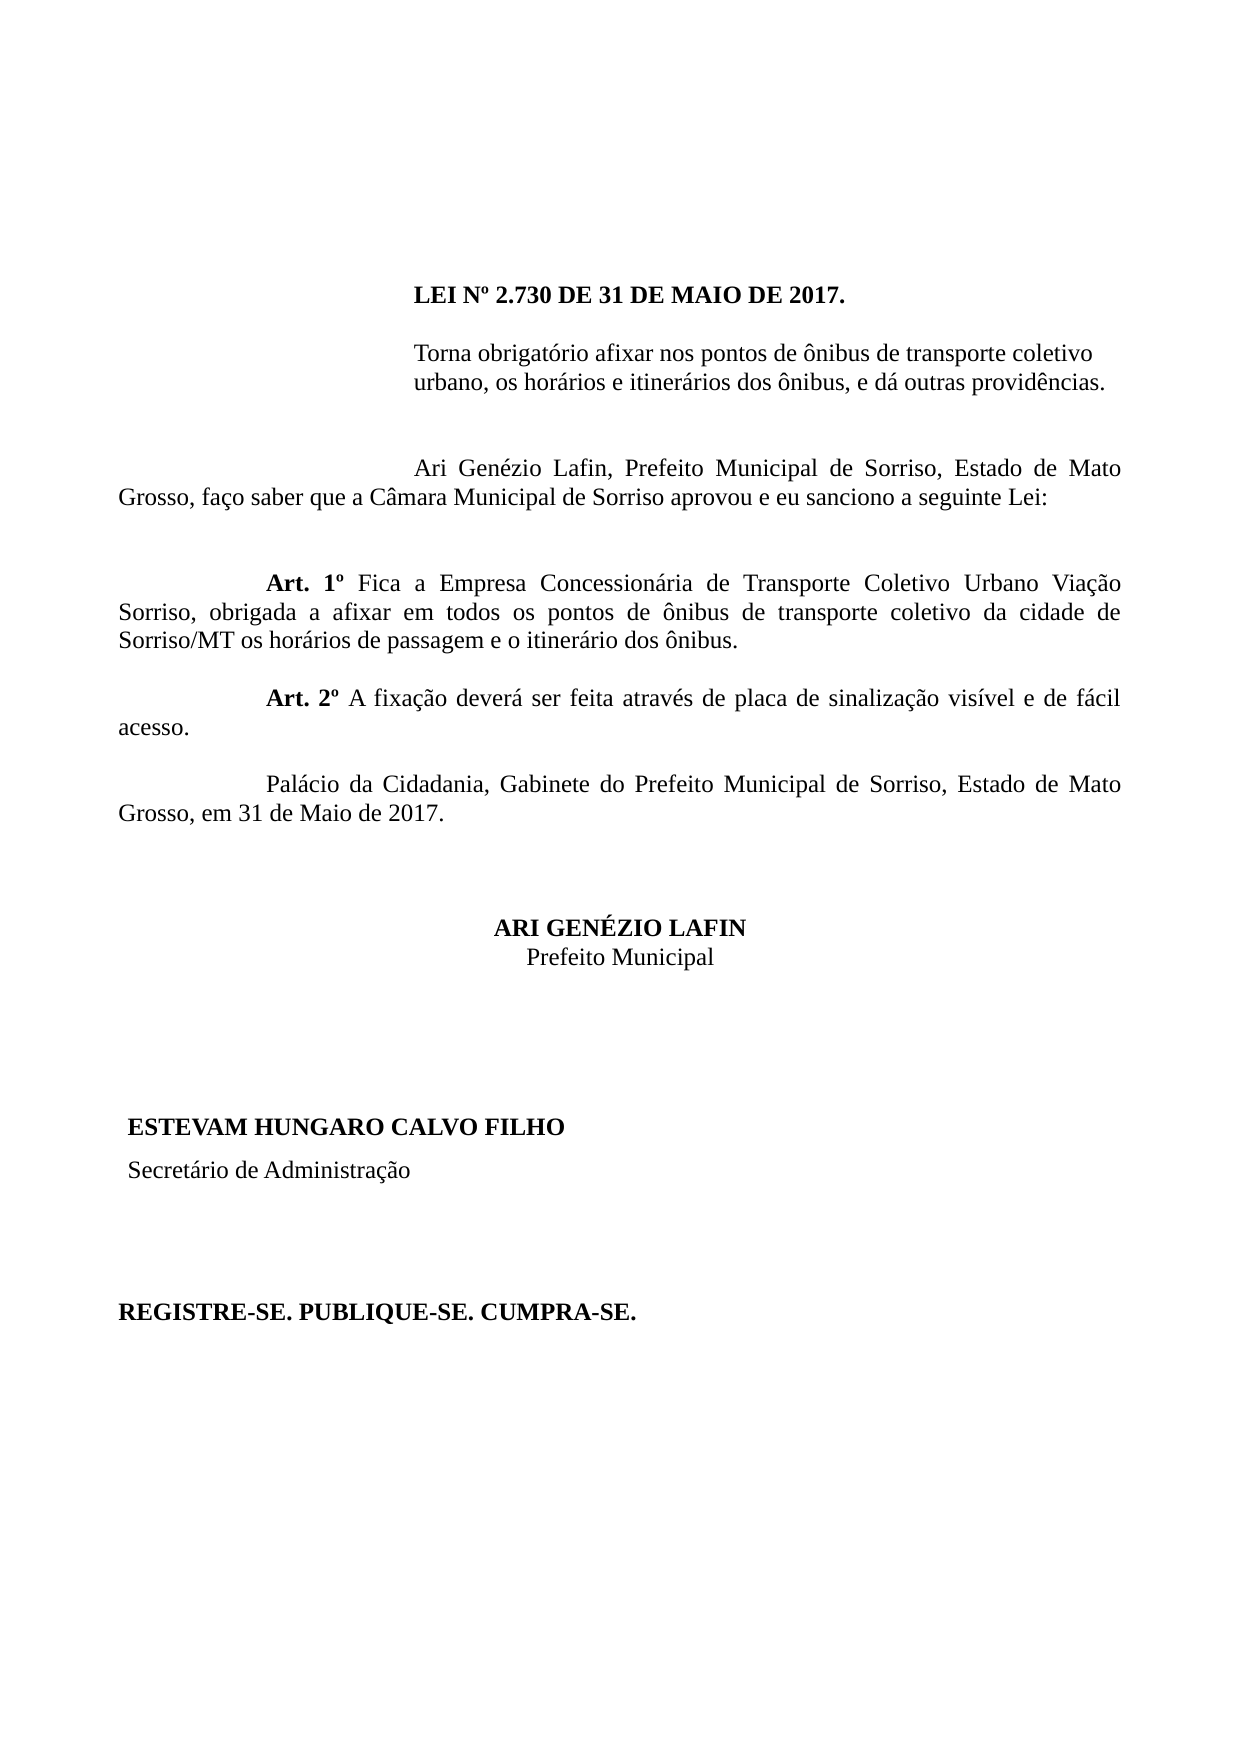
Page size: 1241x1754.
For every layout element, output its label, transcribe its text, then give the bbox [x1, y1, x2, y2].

text Palácio da Cidadania, Gabinete do Prefeito Municipal de Sorriso, Estado de Mato Grosso, em 31 de Maio de 2017. [118, 769, 1122, 827]
text Art. 1º Fica a Empresa Concessionária de Transporte Coletivo Urbano Viação Sorriso, obrigada a afixar em todos os pontos de ônibus de transporte coletivo da cidade de Sorriso/MT os horários de passagem e o itinerário dos ônibus. [118, 568, 1122, 654]
subtitle Secretário de Administração [118, 1143, 1122, 1186]
text Art. 2º A fixação deverá ser feita através de placa de sinalização visível e de fácil acesso. [118, 683, 1122, 741]
text Torna obrigatório afixar nos pontos de ônibus de transporte coletivo urbano, os horários e itinerários dos ônibus, e dá outras providências. [413, 338, 1122, 396]
text Prefeito Municipal [118, 942, 1122, 971]
text ARI GENÉZIO LAFIN [118, 913, 1122, 942]
subtitle ESTEVAM HUNGARO CALVO FILHO [118, 1100, 1122, 1143]
text Ari Genézio Lafin, Prefeito Municipal de Sorriso, Estado de Mato Grosso, faço saber que a Câmara Municipal de Sorriso aprovou e eu sanciono a seguinte Lei: [118, 453, 1122, 511]
text LEI Nº 2.730 DE 31 DE MAIO DE 2017. [413, 281, 1122, 309]
text REGISTRE-SE. PUBLIQUE-SE. CUMPRA-SE. [118, 1297, 1122, 1326]
